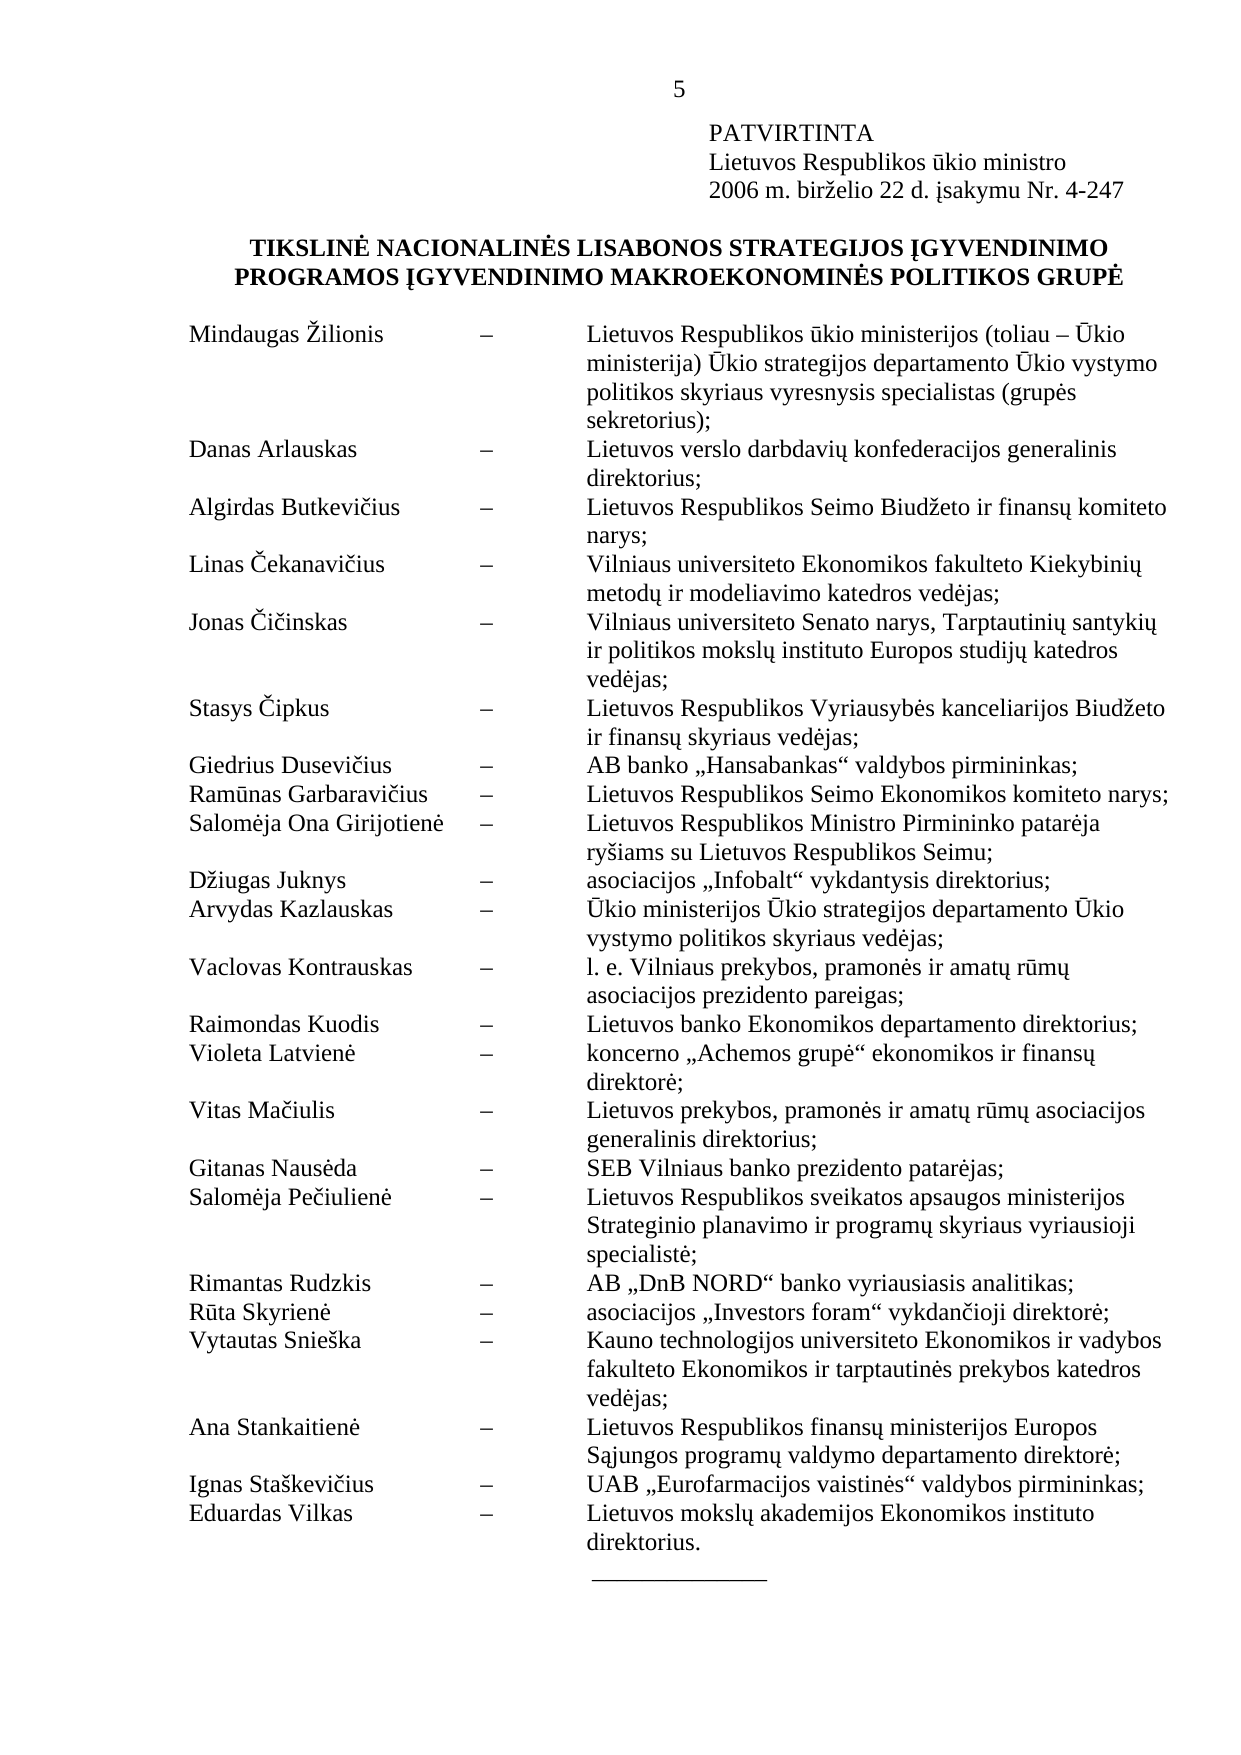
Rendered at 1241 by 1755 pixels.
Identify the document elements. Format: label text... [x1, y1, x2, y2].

table_header Lietuvos Respublikos ūkio ministerijos (toliau – Ūkio ministerija) Ūkio strategijos departamento Ūkio vystymo politikos skyriaus vyresnysis specialistas (grupės sekretorius); [575, 319, 1181, 434]
text ______________ [177, 1556, 1181, 1584]
table_cell Linas Čekanavičius [177, 549, 469, 607]
table_cell Lietuvos mokslų akademijos Ekonomikos instituto direktorius. [575, 1498, 1181, 1556]
table_cell Salomėja Pečiulienė [177, 1182, 469, 1268]
table_cell – [469, 1268, 575, 1297]
table_cell Gitanas Nausėda [177, 1153, 469, 1182]
table_cell Lietuvos Respublikos Seimo Biudžeto ir finansų komiteto narys; [575, 492, 1181, 549]
table_cell Vytautas Snieška [177, 1326, 469, 1412]
table_cell – [469, 492, 575, 549]
text Lietuvos Respublikos ūkio ministro [177, 147, 1181, 176]
table_cell – [469, 607, 575, 693]
table_header Mindaugas Žilionis [177, 319, 469, 434]
table_cell Džiugas Juknys [177, 866, 469, 894]
table_cell Vilniaus universiteto Ekonomikos fakulteto Kiekybinių metodų ir modeliavimo katedros vedėjas; [575, 549, 1181, 607]
table_cell l. e. Vilniaus prekybos, pramonės ir amatų rūmų asociacijos prezidento pareigas; [575, 952, 1181, 1009]
table_cell Kauno technologijos universiteto Ekonomikos ir vadybos fakulteto Ekonomikos ir tarptautinės prekybos katedros vedėjas; [575, 1326, 1181, 1412]
table_cell Jonas Čičinskas [177, 607, 469, 693]
table_cell Lietuvos verslo darbdavių konfederacijos generalinis direktorius; [575, 434, 1181, 492]
table_header – [469, 319, 575, 434]
table_cell – [469, 1469, 575, 1498]
table_cell Lietuvos Respublikos Seimo Ekonomikos komiteto narys; [575, 779, 1181, 808]
table_cell Algirdas Butkevičius [177, 492, 469, 549]
table_cell Danas Arlauskas [177, 434, 469, 492]
text PATVIRTINTA [709, 118, 1181, 147]
table_cell Vaclovas Kontrauskas [177, 952, 469, 1009]
table_cell Stasys Čipkus [177, 693, 469, 751]
table_cell – [469, 1096, 575, 1153]
table_cell Lietuvos Respublikos finansų ministerijos Europos Sąjungos programų valdymo departamento direktorė; [575, 1412, 1181, 1469]
table_cell SEB Vilniaus banko prezidento patarėjas; [575, 1153, 1181, 1182]
table_cell AB banko „Hansabankas“ valdybos pirmininkas; [575, 751, 1181, 779]
table_cell Lietuvos prekybos, pramonės ir amatų rūmų asociacijos generalinis direktorius; [575, 1096, 1181, 1153]
table_cell Ignas Staškevičius [177, 1469, 469, 1498]
table_cell – [469, 779, 575, 808]
table_cell Violeta Latvienė [177, 1038, 469, 1096]
table_cell – [469, 1297, 575, 1326]
table_cell – [469, 1009, 575, 1038]
text 2006 m. birželio 22 d. įsakymu Nr. 4-247 [177, 176, 1181, 204]
table_cell Vitas Mačiulis [177, 1096, 469, 1153]
table_cell Giedrius Dusevičius [177, 751, 469, 779]
table_cell AB „DnB NORD“ banko vyriausiasis analitikas; [575, 1268, 1181, 1297]
table_cell Arvydas Kazlauskas [177, 894, 469, 952]
table_cell koncerno „Achemos grupė“ ekonomikos ir finansų direktorė; [575, 1038, 1181, 1096]
table_cell – [469, 808, 575, 866]
table_cell Vilniaus universiteto Senato narys, Tarptautinių santykių ir politikos mokslų instituto Europos studijų katedros vedėjas; [575, 607, 1181, 693]
table_cell – [469, 894, 575, 952]
table_cell Ana Stankaitienė [177, 1412, 469, 1469]
table_cell – [469, 1153, 575, 1182]
table_cell – [469, 1182, 575, 1268]
table_cell Eduardas Vilkas [177, 1498, 469, 1556]
table_cell Lietuvos Respublikos Ministro Pirmininko patarėja ryšiams su Lietuvos Respublikos Seimu; [575, 808, 1181, 866]
table_cell Raimondas Kuodis [177, 1009, 469, 1038]
table_cell – [469, 1412, 575, 1469]
table_cell Ūkio ministerijos Ūkio strategijos departamento Ūkio vystymo politikos skyriaus vedėjas; [575, 894, 1181, 952]
table_cell asociacijos „Investors foram“ vykdančioji direktorė; [575, 1297, 1181, 1326]
table_cell – [469, 866, 575, 894]
table_cell – [469, 1326, 575, 1412]
text TIKSLINĖ NACIONALINĖS LISABONOS STRATEGIJOS ĮGYVENDINIMO PROGRAMOS ĮGYVENDINIMO MAKROEKONOMINĖS POLITIKOS GRUPĖ [177, 233, 1181, 291]
table_cell Lietuvos Respublikos Vyriausybės kanceliarijos Biudžeto ir finansų skyriaus vedėjas; [575, 693, 1181, 751]
table_cell Rimantas Rudzkis [177, 1268, 469, 1297]
table_cell UAB „Eurofarmacijos vaistinės“ valdybos pirmininkas; [575, 1469, 1181, 1498]
table_cell Lietuvos Respublikos sveikatos apsaugos ministerijos Strateginio planavimo ir programų skyriaus vyriausioji specialistė; [575, 1182, 1181, 1268]
table_cell Lietuvos banko Ekonomikos departamento direktorius; [575, 1009, 1181, 1038]
table_cell – [469, 751, 575, 779]
table_cell – [469, 952, 575, 1009]
table_cell – [469, 693, 575, 751]
table_cell – [469, 434, 575, 492]
table_cell Salomėja Ona Girijotienė [177, 808, 469, 866]
table_cell Rūta Skyrienė [177, 1297, 469, 1326]
table_cell – [469, 1038, 575, 1096]
table_cell Ramūnas Garbaravičius [177, 779, 469, 808]
table_cell – [469, 549, 575, 607]
table_cell – [469, 1498, 575, 1556]
table_cell asociacijos „Infobalt“ vykdantysis direktorius; [575, 866, 1181, 894]
